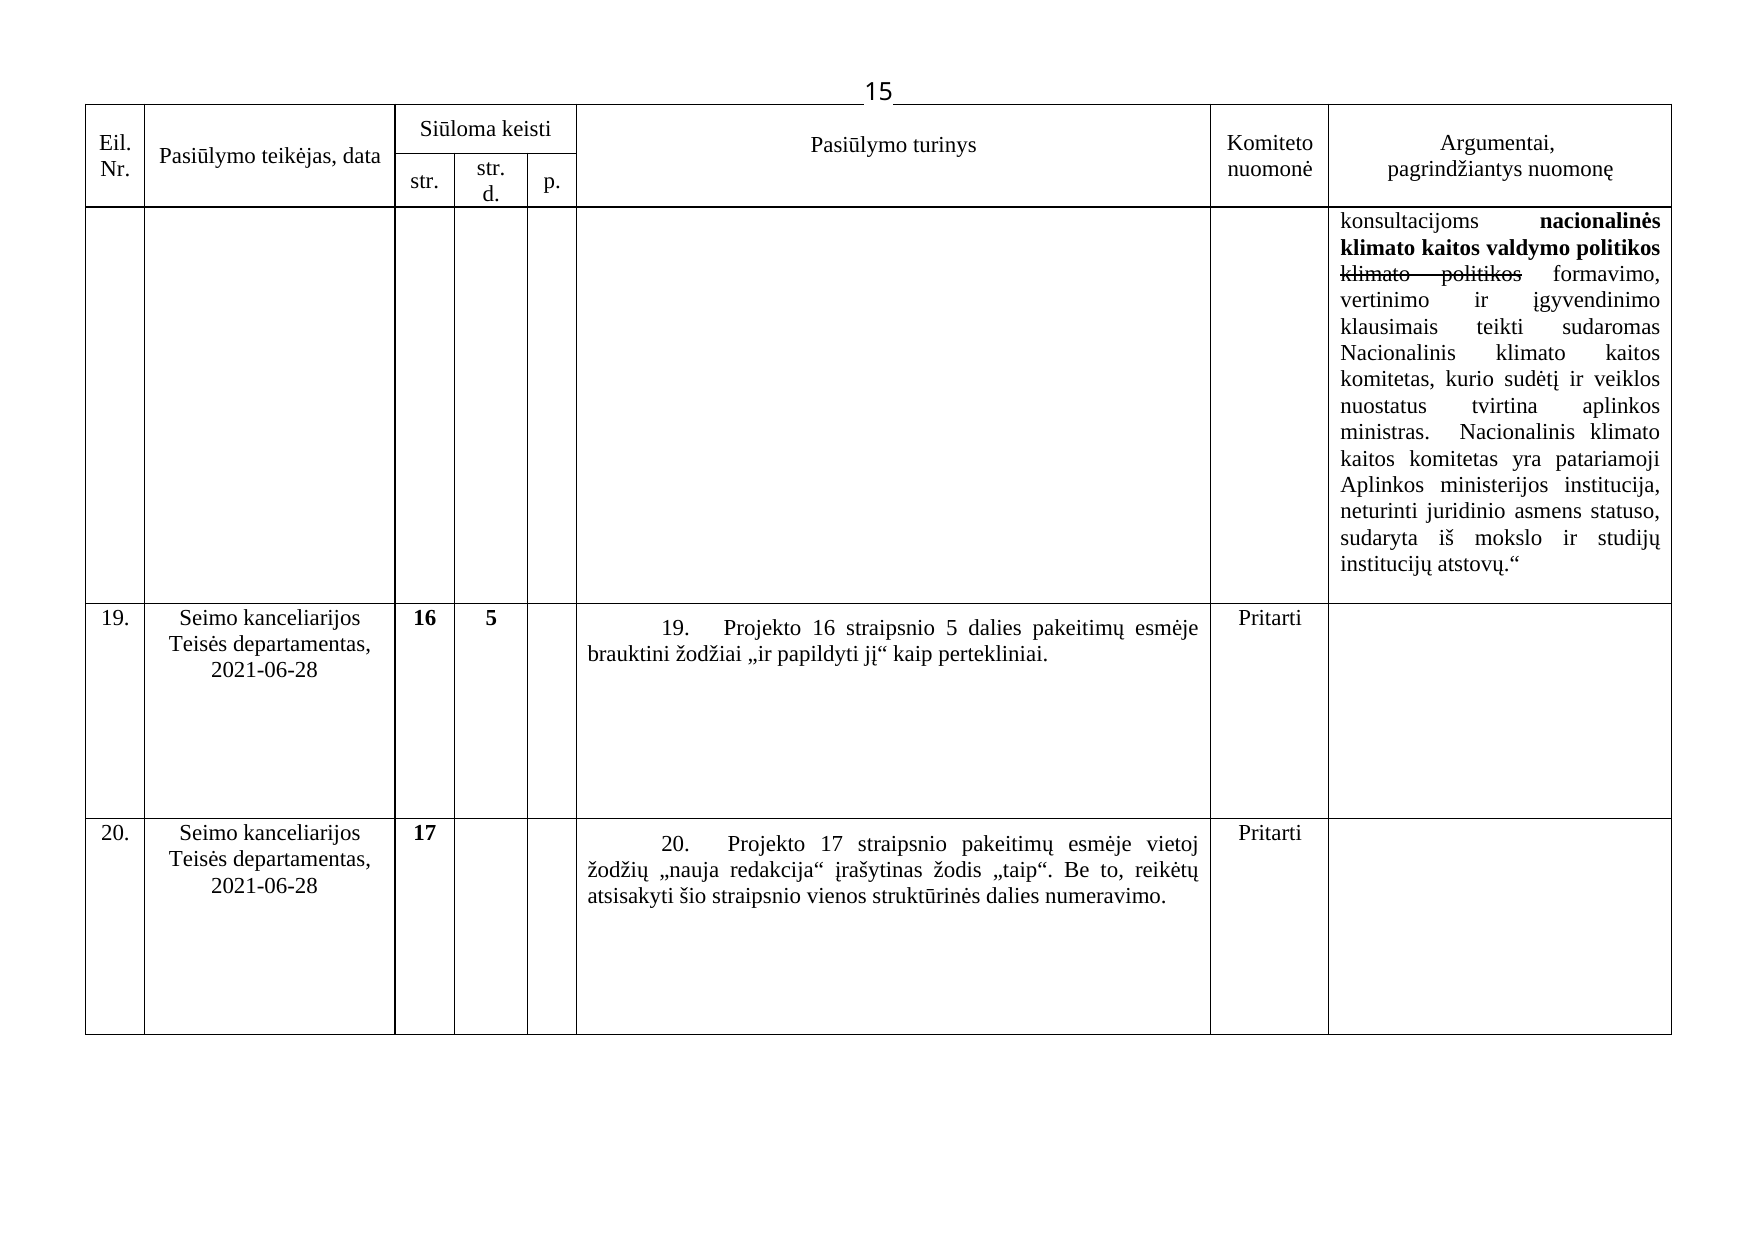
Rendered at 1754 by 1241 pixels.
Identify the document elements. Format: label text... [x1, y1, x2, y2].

table_cell [1211, 208, 1328, 603]
table_cell Pritarti [1211, 819, 1328, 1033]
table_cell 5 [455, 604, 527, 818]
table_cell [455, 819, 527, 1033]
table_cell str. d. [455, 154, 527, 206]
table_header Eil. Nr. [86, 105, 144, 206]
table_cell [528, 208, 576, 603]
table_cell konsultacijoms nacionalinės klimato kaitos valdymo politikos klimato politikos formavimo, vertinimo ir įgyvendinimo klausimais teikti sudaromas Nacionalinis klimato kaitos komitetas, kurio sudėtį ir veiklos nuostatus tvirtina aplinkos ministras. Nacionalinis klimato kaitos komitetas yra patariamoji Aplinkos ministerijos institucija, neturinti juridinio asmens statuso, sudaryta iš mokslo ir studijų institucijų atstovų.“ [1329, 208, 1671, 603]
table_header Siūloma keisti [396, 105, 576, 153]
table_cell [1329, 819, 1671, 1033]
table_header Argumentai, pagrindžiantys nuomonę [1329, 105, 1671, 206]
table_header Pasiūlymo turinys [577, 105, 1210, 206]
table_cell 20. [86, 819, 144, 1033]
table_cell 19. Projekto 16 straipsnio 5 dalies pakeitimų esmėje brauktini žodžiai „ir papildyti jį“ kaip pertekliniai. [577, 604, 1210, 818]
table_cell 17 [396, 819, 454, 1033]
table_cell [528, 819, 576, 1033]
table_cell Seimo kanceliarijos Teisės departamentas, 2021-06-28 [145, 819, 394, 1033]
table_cell [455, 208, 527, 603]
table_cell [86, 208, 144, 603]
table_header Pasiūlymo teikėjas, data [145, 105, 394, 206]
table_cell [1329, 604, 1671, 818]
table_header Komiteto nuomonė [1211, 105, 1328, 206]
table_cell 16 [396, 604, 454, 818]
table_cell 19. [86, 604, 144, 818]
table_cell [145, 208, 394, 603]
table_cell [528, 604, 576, 818]
table_cell [577, 208, 1210, 603]
table_cell Pritarti [1211, 604, 1328, 818]
table_cell 20. Projekto 17 straipsnio pakeitimų esmėje vietoj žodžių „nauja redakcija“ įrašytinas žodis „taip“. Be to, reikėtų atsisakyti šio straipsnio vienos struktūrinės dalies numeravimo. [577, 819, 1210, 1033]
table_cell [396, 208, 454, 603]
table_cell p. [528, 154, 576, 206]
table_cell Seimo kanceliarijos Teisės departamentas, 2021-06-28 [145, 604, 394, 818]
table_cell str. [396, 154, 454, 206]
